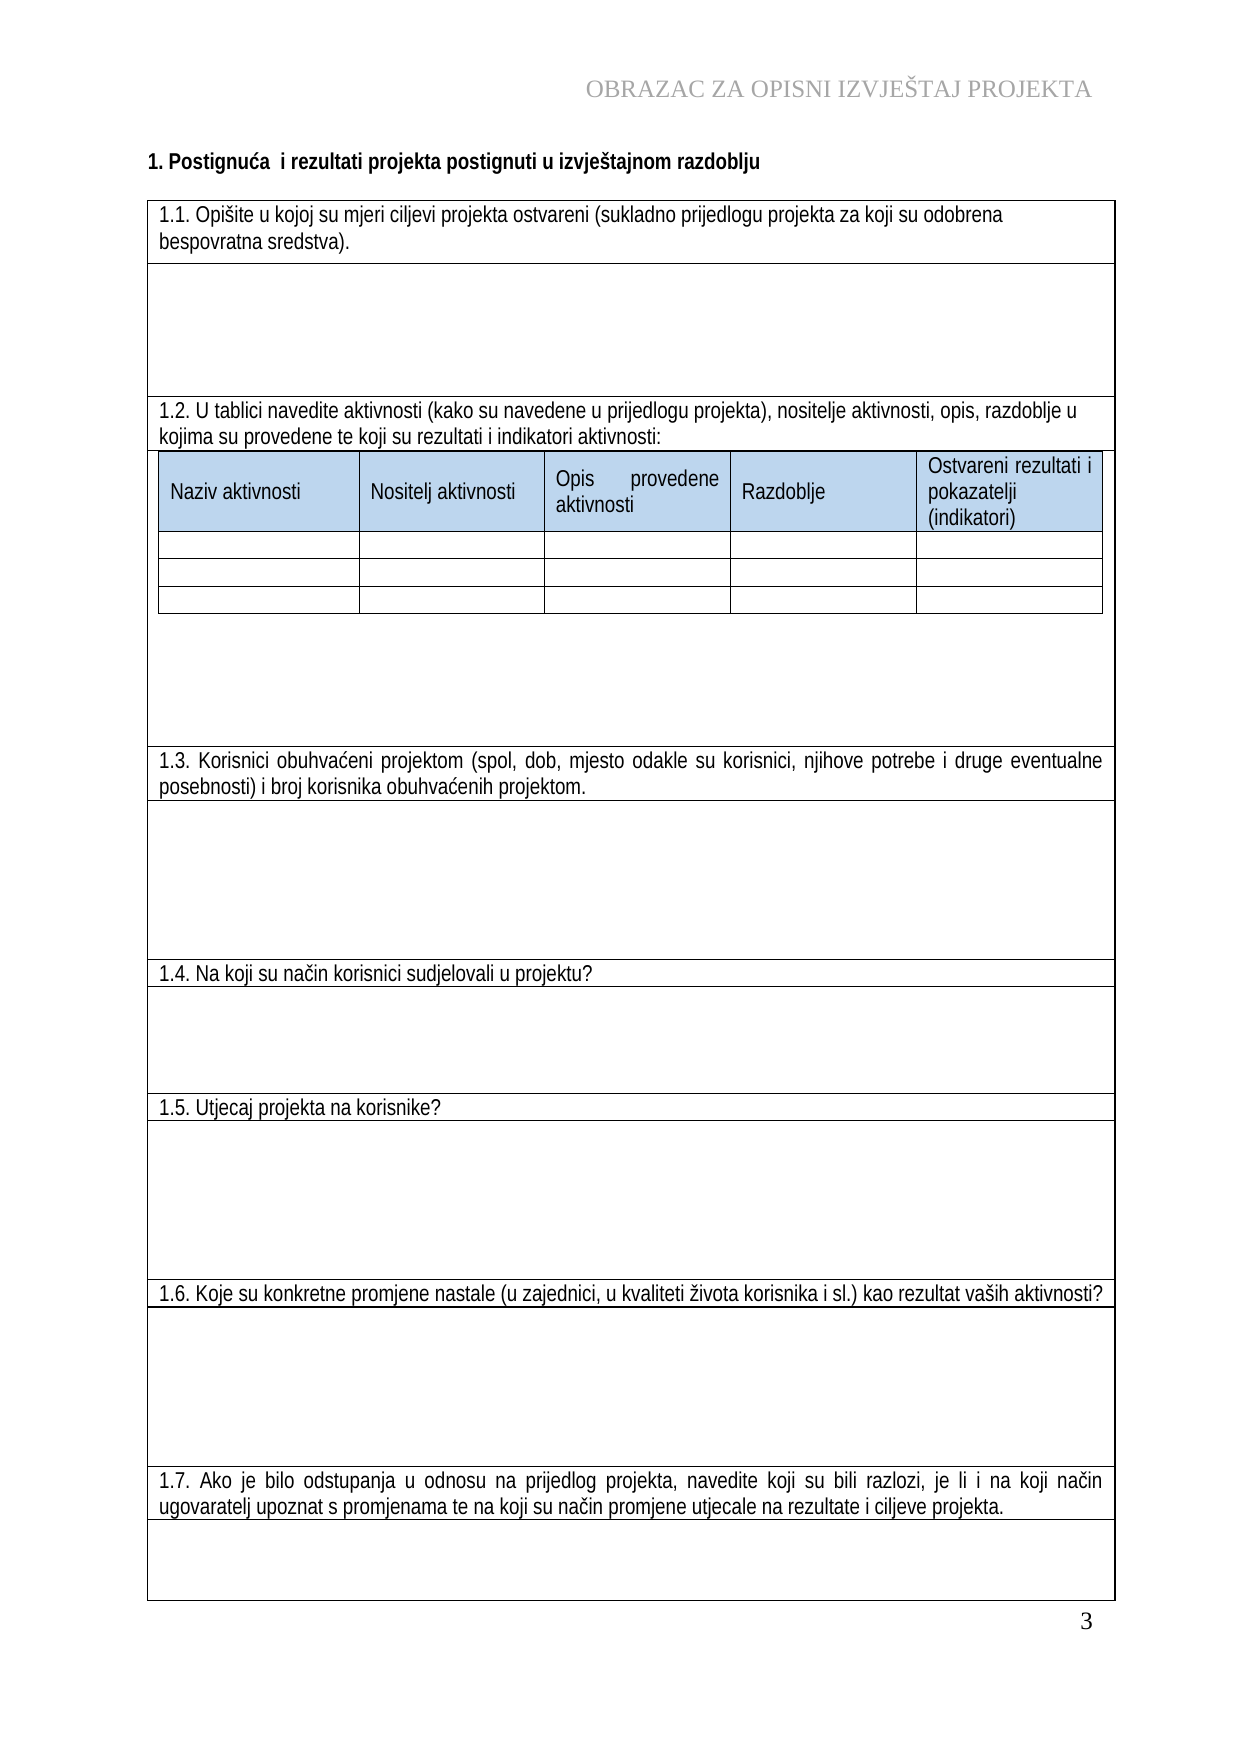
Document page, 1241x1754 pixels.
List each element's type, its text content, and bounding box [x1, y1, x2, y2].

table_cell [731, 559, 916, 586]
table_header 1.1. Opišite u kojoj su mjeri ciljevi projekta ostvareni (sukladno prijedlogu projekta za koji su odobrena bespovratna sredstva). [148, 201, 1114, 263]
table_cell [360, 532, 544, 558]
text 1. Postignuća i rezultati projekta postignuti u izvještajnom razdoblju [148, 148, 1092, 174]
table_cell 1.4. Na koji su način korisnici sudjelovali u projektu? [148, 960, 1114, 986]
table_cell [148, 1121, 1114, 1279]
table_cell [360, 587, 544, 613]
table_cell 1.5. Utjecaj projekta na korisnike? [148, 1094, 1114, 1120]
table_cell [360, 559, 544, 586]
table_cell [148, 1520, 1114, 1599]
table_cell [545, 559, 730, 586]
table_cell 1.6. Koje su konkretne promjene nastale (u zajednici, u kvaliteti života korisnika i sl.) kao rezultat vaših aktivnosti? [148, 1280, 1114, 1306]
table_cell [917, 532, 1102, 558]
table_header Opis provedene aktivnosti [545, 452, 730, 531]
table_cell [545, 587, 730, 613]
table_cell 1.3. Korisnici obuhvaćeni projektom (spol, dob, mjesto odakle su korisnici, njihove potrebe i druge eventualne posebnosti) i broj korisnika obuhvaćenih projektom. [148, 747, 1114, 799]
table_header Razdoblje [731, 452, 916, 531]
table_cell [148, 801, 1114, 959]
table_header Ostvareni rezultati i pokazatelji (indikatori) [917, 452, 1102, 531]
table_cell [159, 559, 359, 586]
table_cell [545, 532, 730, 558]
table_cell [917, 559, 1102, 586]
table_cell 1.2. U tablici navedite aktivnosti (kako su navedene u prijedlogu projekta), nositelje aktivnosti, opis, razdoblje u kojima su provedene te koji su rezultati i indikatori aktivnosti: [148, 397, 1114, 449]
table_header Nositelj aktivnosti [360, 452, 544, 531]
table_cell 1.7. Ako je bilo odstupanja u odnosu na prijedlog projekta, navedite koji su bili razlozi, je li i na koji način ugovaratelj upoznat s promjenama te na koji su način promjene utjecale na rezultate i ciljeve projekta. [148, 1467, 1114, 1519]
table_cell [148, 987, 1114, 1092]
table_cell [917, 587, 1102, 613]
table_cell [731, 532, 916, 558]
table_cell [159, 587, 359, 613]
table_cell [731, 587, 916, 613]
table_cell [148, 451, 1114, 746]
table_cell [159, 532, 359, 558]
table_cell [148, 1308, 1114, 1466]
table_header Naziv aktivnosti [159, 452, 359, 531]
table_cell [148, 264, 1114, 396]
